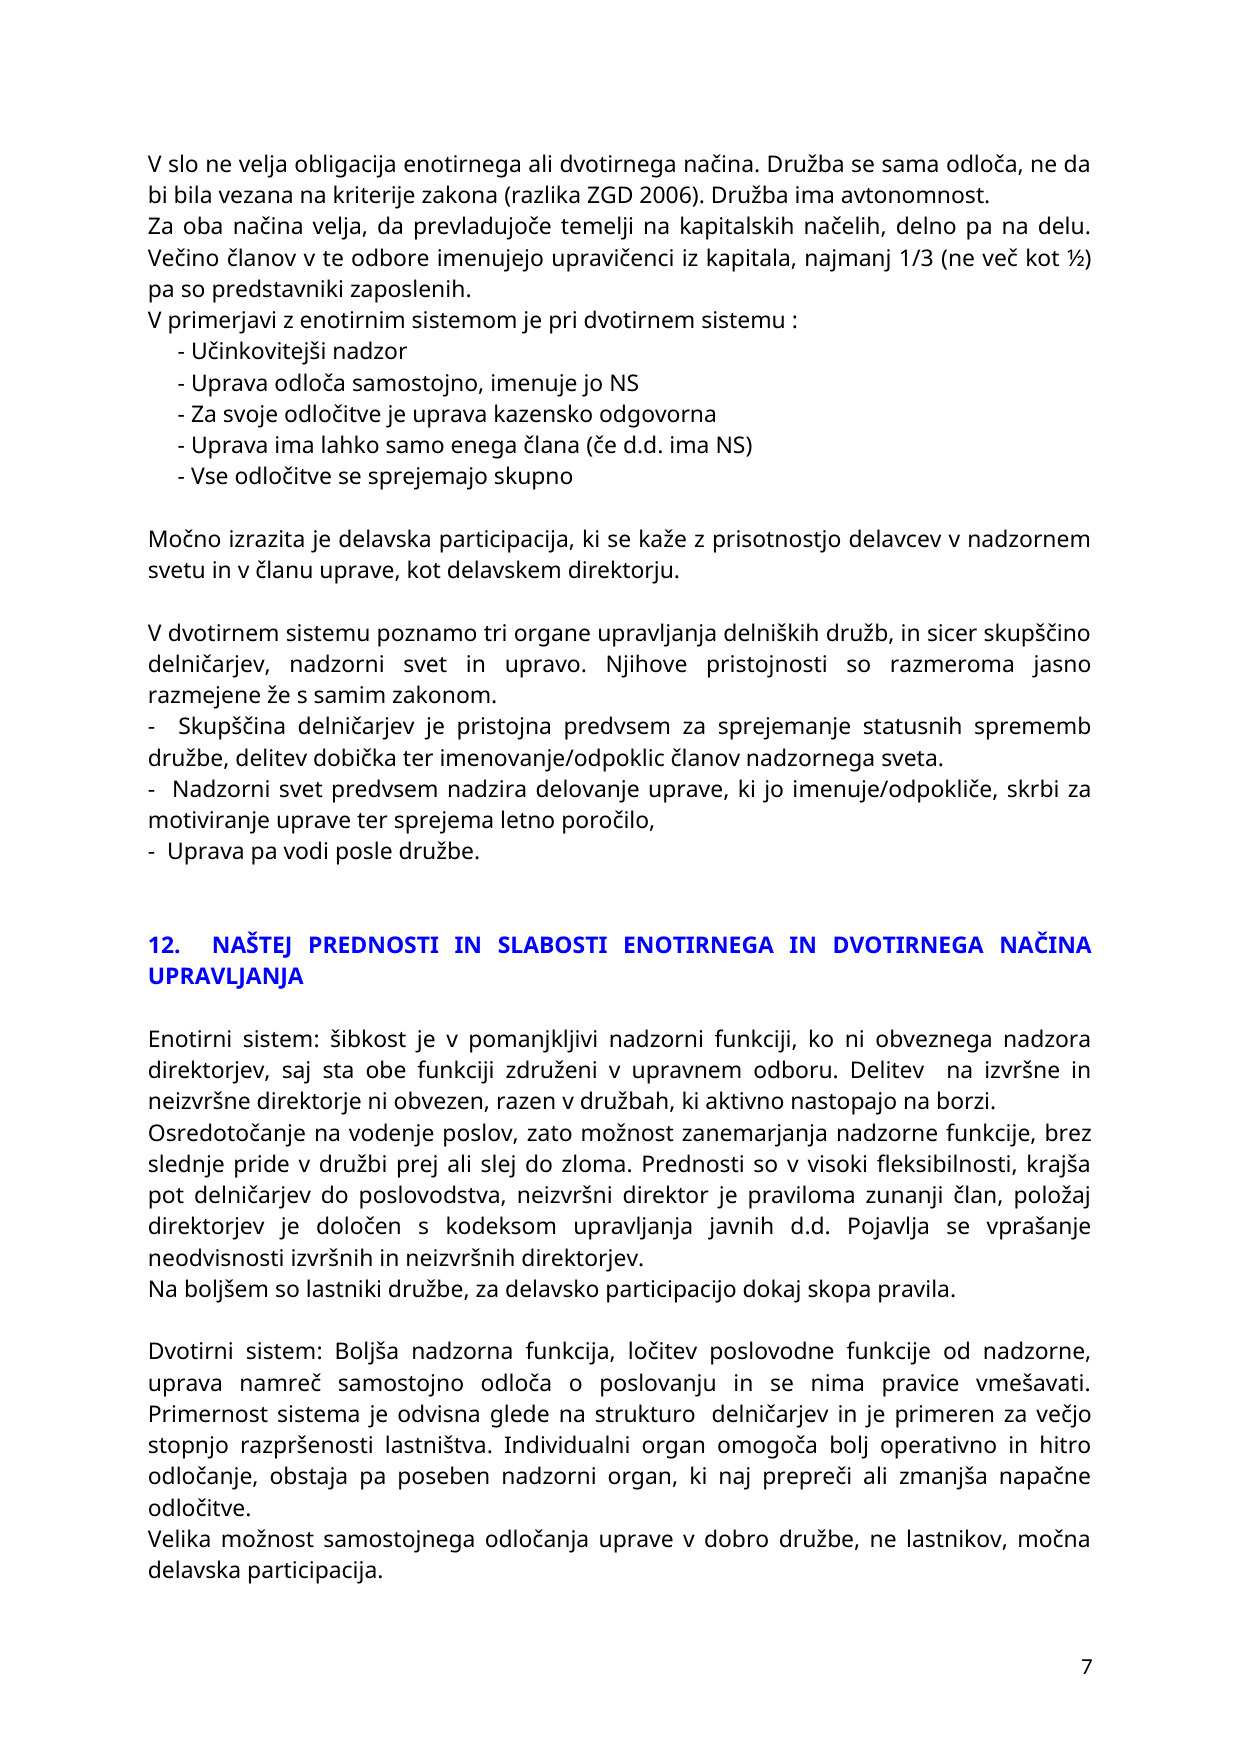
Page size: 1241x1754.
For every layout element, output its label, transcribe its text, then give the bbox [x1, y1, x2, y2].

text - Uprava ima lahko samo enega člana (če d.d. ima NS) [148, 429, 1092, 460]
text Močno izrazita je delavska participacija, ki se kaže z prisotnostjo delavcev v nadzornem svetu in v članu uprave, kot delavskem direktorju. [148, 523, 1092, 585]
text 12. NAŠTEJ PREDNOSTI IN SLABOSTI ENOTIRNEGA IN DVOTIRNEGA NAČINA UPRAVLJANJA [148, 929, 1092, 991]
text - Vse odločitve se sprejemajo skupno [148, 460, 1092, 491]
text - Za svoje odločitve je uprava kazensko odgovorna [148, 398, 1092, 429]
text Na boljšem so lastniki družbe, za delavsko participacijo dokaj skopa pravila. [148, 1273, 1092, 1304]
text - Nadzorni svet predvsem nadzira delovanje uprave, ki jo imenuje/odpokliče, skrbi za motiviranje uprave ter sprejema letno poročilo, [148, 773, 1092, 835]
text Enotirni sistem: šibkost je v pomanjkljivi nadzorni funkciji, ko ni obveznega nadzora direktorjev, saj sta obe funkciji združeni v upravnem odboru. Delitev na izvršne in neizvršne direktorje ni obvezen, razen v družbah, ki aktivno nastopajo na borzi. [148, 1023, 1092, 1116]
text Dvotirni sistem: Boljša nadzorna funkcija, ločitev poslovodne funkcije od nadzorne, uprava namreč samostojno odloča o poslovanju in se nima pravice vmešavati. Primernost sistema je odvisna glede na strukturo delničarjev in je primeren za večjo stopnjo razpršenosti lastništva. Individualni organ omogoča bolj operativno in hitro odločanje, obstaja pa poseben nadzorni organ, ki naj prepreči ali zmanjša napačne odločitve. [148, 1335, 1092, 1523]
text Velika možnost samostojnega odločanja uprave v dobro družbe, ne lastnikov, močna delavska participacija. [148, 1523, 1092, 1585]
text - Uprava odloča samostojno, imenuje jo NS [148, 366, 1092, 398]
text V slo ne velja obligacija enotirnega ali dvotirnega načina. Družba se sama odloča, ne da bi bila vezana na kriterije zakona (razlika ZGD 2006). Družba ima avtonomnost. [148, 148, 1092, 210]
text Osredotočanje na vodenje poslov, zato možnost zanemarjanja nadzorne funkcije, brez slednje pride v družbi prej ali slej do zloma. Prednosti so v visoki fleksibilnosti, krajša pot delničarjev do poslovodstva, neizvršni direktor je praviloma zunanji član, položaj direktorjev je določen s kodeksom upravljanja javnih d.d. Pojavlja se vprašanje neodvisnosti izvršnih in neizvršnih direktorjev. [148, 1116, 1092, 1273]
text - Uprava pa vodi posle družbe. [148, 835, 1092, 866]
text V dvotirnem sistemu poznamo tri organe upravljanja delniških družb, in sicer skupščino delničarjev, nadzorni svet in upravo. Njihove pristojnosti so razmeroma jasno razmejene že s samim zakonom. [148, 616, 1092, 710]
text V primerjavi z enotirnim sistemom je pri dvotirnem sistemu : [148, 304, 1092, 335]
text - Skupščina delničarjev je pristojna predvsem za sprejemanje statusnih sprememb družbe, delitev dobička ter imenovanje/odpoklic članov nadzornega sveta. [148, 710, 1092, 773]
text - Učinkovitejši nadzor [148, 335, 1092, 366]
text Za oba načina velja, da prevladujoče temelji na kapitalskih načelih, delno pa na delu. Večino članov v te odbore imenujejo upravičenci iz kapitala, najmanj 1/3 (ne več kot ½) pa so predstavniki zaposlenih. [148, 210, 1092, 304]
